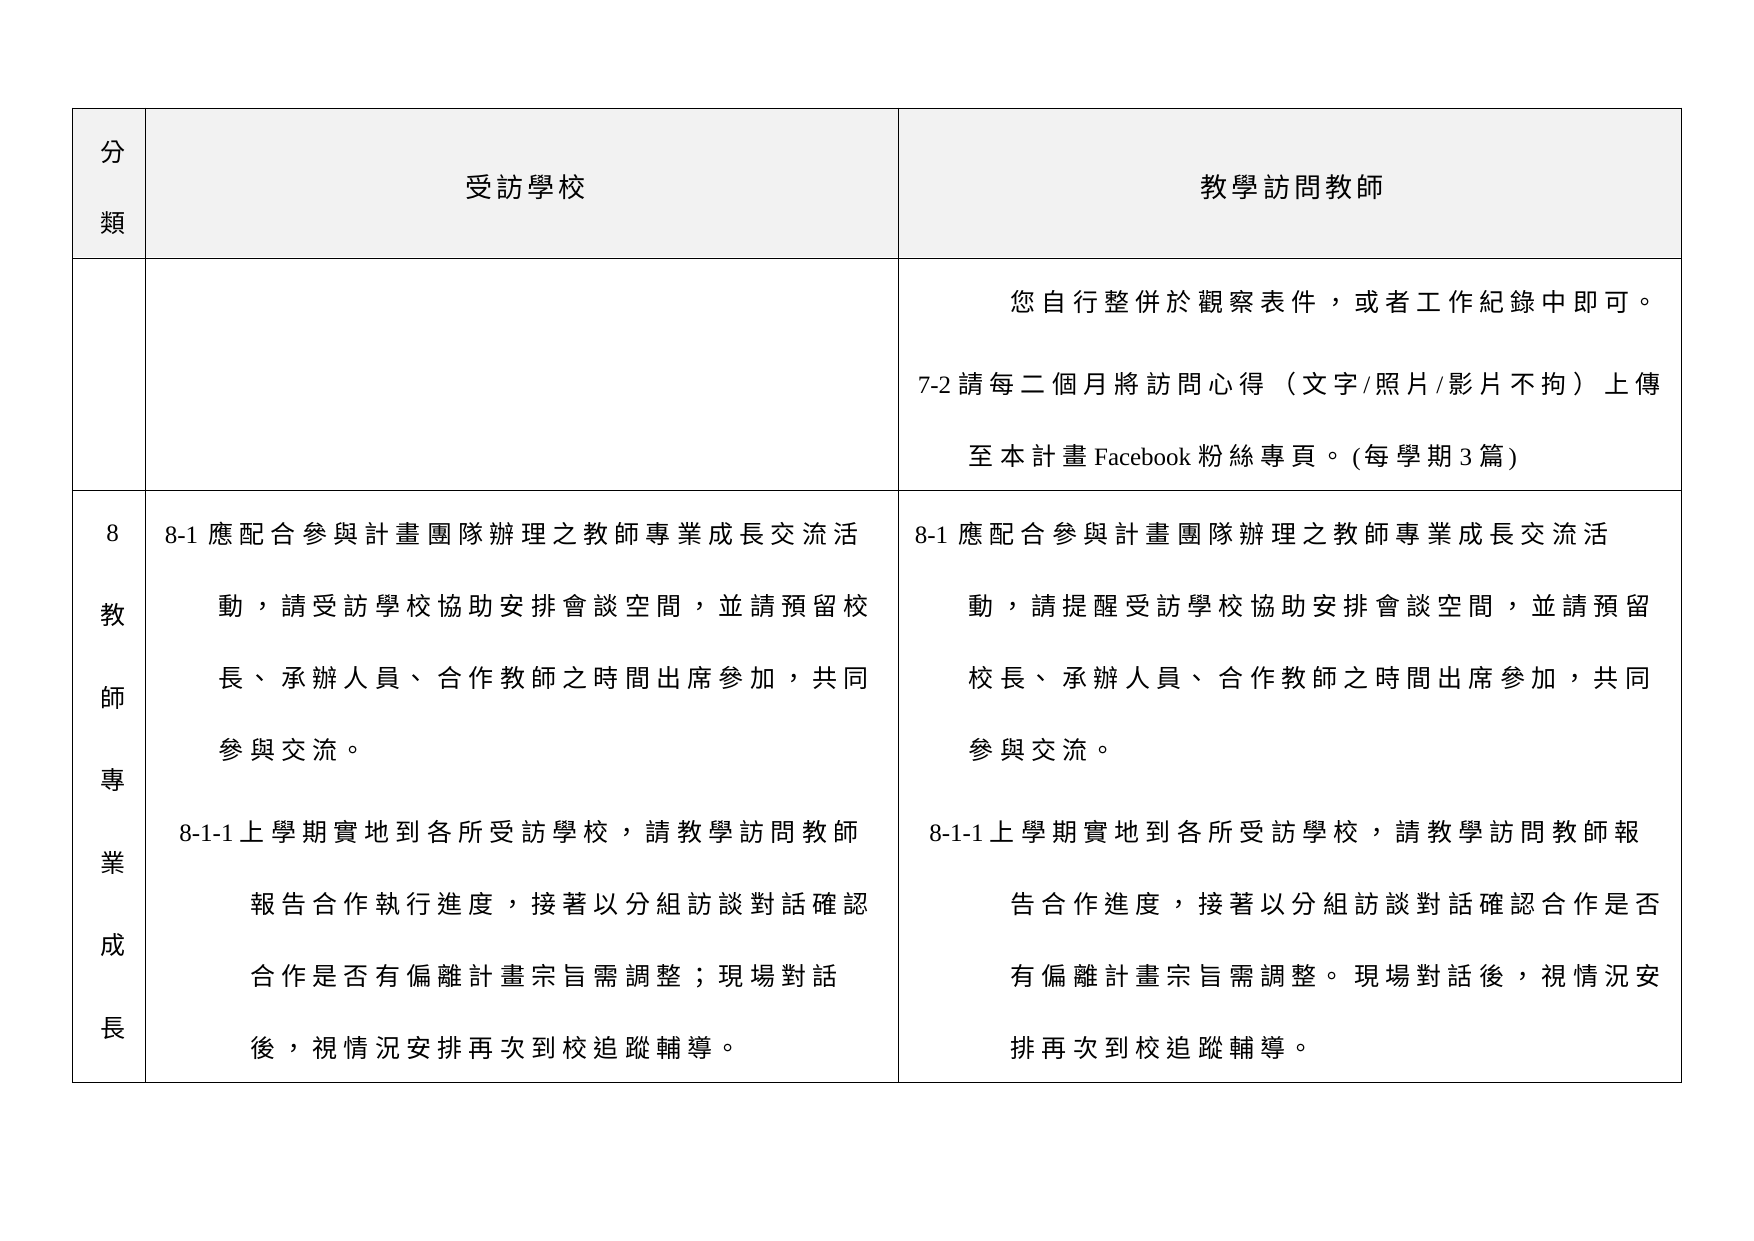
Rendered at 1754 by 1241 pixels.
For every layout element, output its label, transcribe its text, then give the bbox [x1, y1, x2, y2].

table_cell 您自行整併於觀察表件，或者工作紀錄中即可。 7-2請每二個月將訪問心得（文字/照片/影片不拘）上傳至本計畫Facebook粉絲專頁。(每學期3篇) [899, 259, 1681, 490]
table_cell 8-1 應配合參與計畫團隊辦理之教師專業成長交流活動，請提醒受訪學校協助安排會談空間，並請預留校長、承辦人員、合作教師之時間出席參加，共同參與交流。 8-1-1上學期實地到各所受訪學校，請教學訪問教師報告合作進度，接著以分組訪談對話確認合作是否有偏離計畫宗旨需調整。現場對話後，視情況安排再次到校追蹤輔導。 [899, 491, 1681, 1082]
table_cell [73, 259, 145, 490]
table_cell 8-1 應配合參與計畫團隊辦理之教師專業成長交流活動，請受訪學校協助安排會談空間，並請預留校長、承辦人員、合作教師之時間出席參加，共同參與交流。 8-1-1上學期實地到各所受訪學校，請教學訪問教師報告合作執行進度，接著以分組訪談對話確認合作是否有偏離計畫宗旨需調整；現場對話後，視情況安排再次到校追蹤輔導。 [146, 491, 898, 1082]
table_cell [146, 259, 898, 490]
table_cell 8 教 師 專 業 成 長 [73, 491, 145, 1082]
table_header 教學訪問教師 [899, 109, 1681, 257]
table_header 受訪學校 [146, 109, 898, 257]
table_header 分類 [73, 109, 145, 257]
